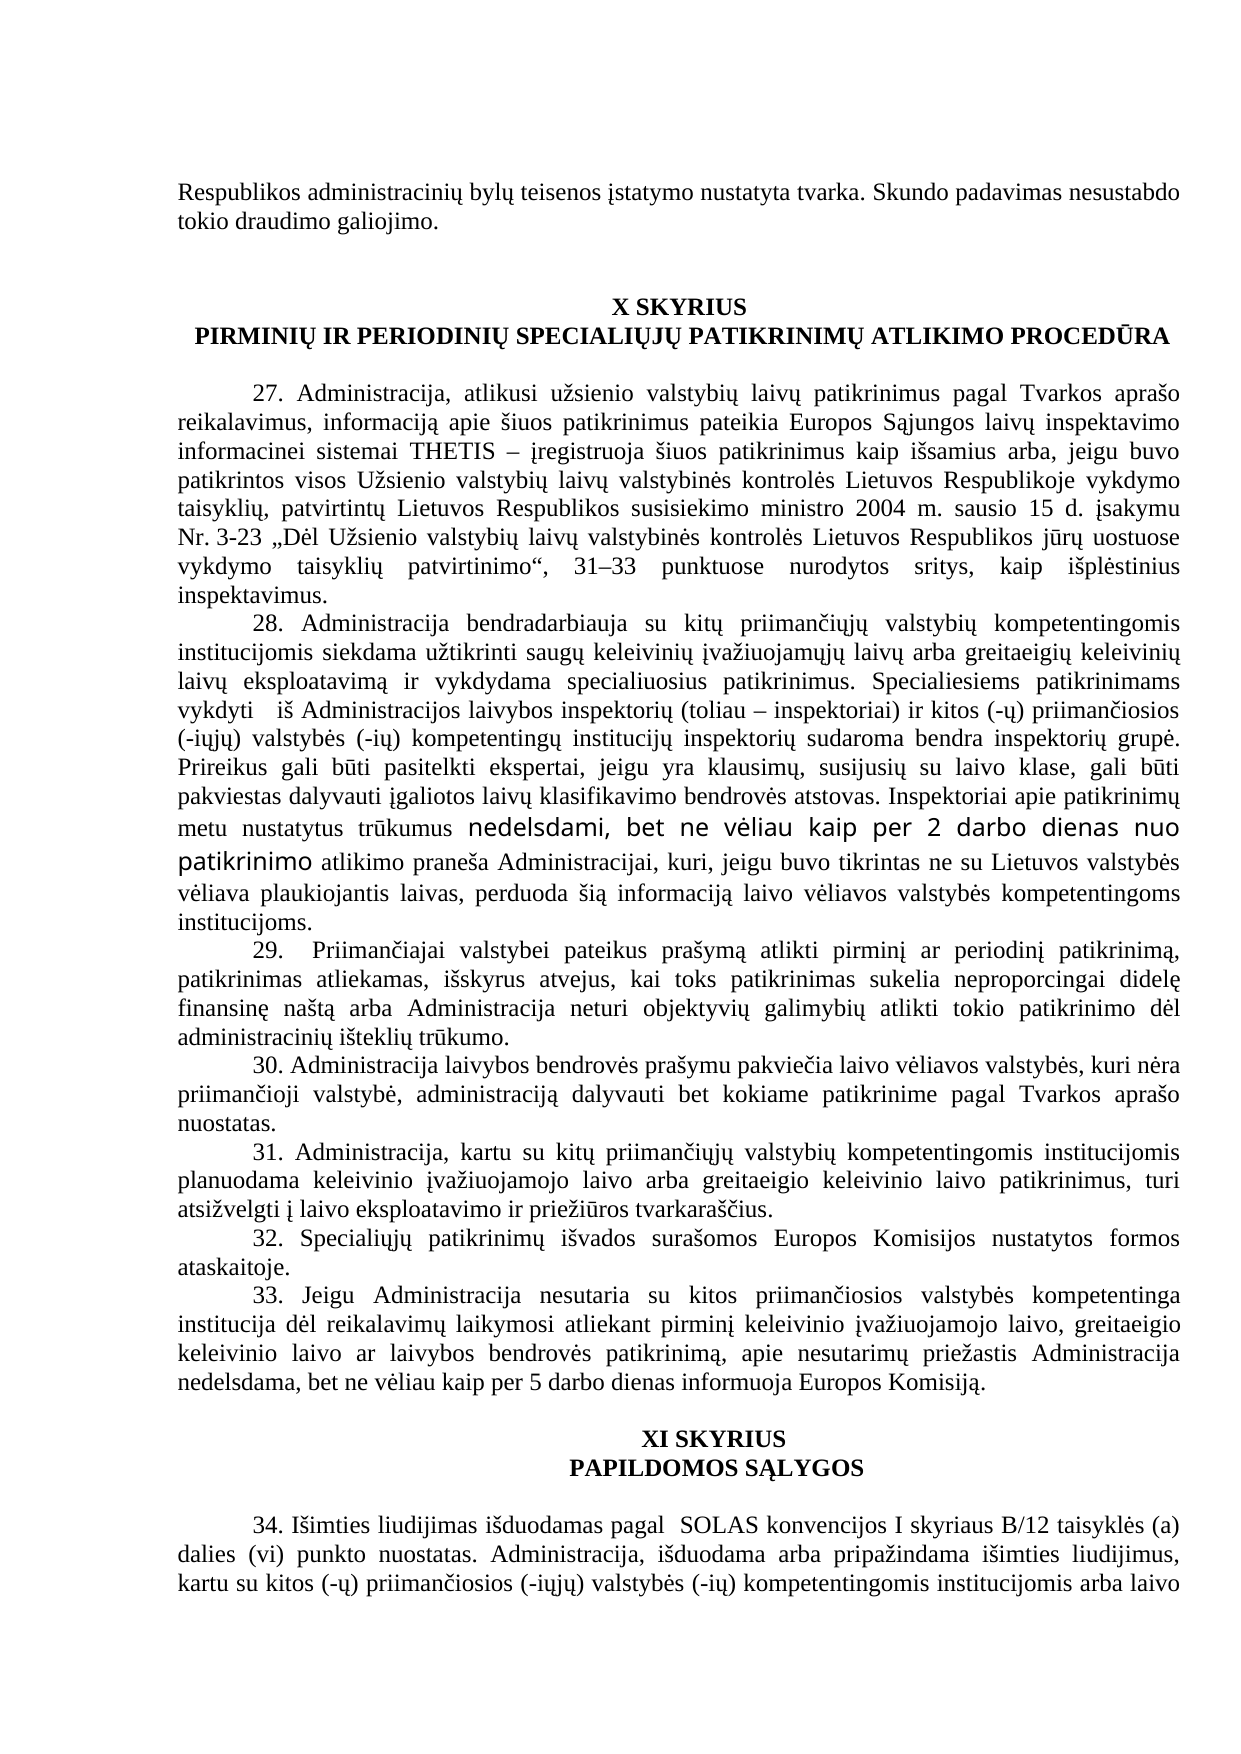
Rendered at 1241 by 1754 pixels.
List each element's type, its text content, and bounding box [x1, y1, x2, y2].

text XI SKYRIUS [177, 1424, 1181, 1453]
text X SKYRIUS [177, 292, 1181, 321]
text 29. Priimančiajai valstybei pateikus prašymą atlikti pirminį ar periodinį patikrinimą, patikrinimas atliekamas, išskyrus atvejus, kai toks patikrinimas sukelia neproporcingai didelę finansinę naštą arba Administracija neturi objektyvių galimybių atlikti tokio patikrinimo dėl administracinių išteklių trūkumo. [177, 935, 1181, 1050]
text PIRMINIŲ IR PERIODINIŲ specialiųJŲ patikrinimų ATLIKIMO PROCEDŪRA [177, 321, 1181, 350]
text 32. Specialiųjų patikrinimų išvados surašomos Europos Komisijos nustatytos formos ataskaitoje. [177, 1223, 1181, 1280]
text 33. Jeigu Administracija nesutaria su kitos priimančiosios valstybės kompetentinga institucija dėl reikalavimų laikymosi atliekant pirminį keleivinio įvažiuojamojo laivo, greitaeigio keleivinio laivo ar laivybos bendrovės patikrinimą, apie nesutarimų priežastis Administracija nedelsdama, bet ne vėliau kaip per 5 darbo dienas informuoja Europos Komisiją. [177, 1280, 1181, 1395]
text PAPILDOMOS SĄLYGOS [177, 1453, 1181, 1482]
text 31. Administracija, kartu su kitų priimančiųjų valstybių kompetentingomis institucijomis planuodama keleivinio įvažiuojamojo laivo arba greitaeigio keleivinio laivo patikrinimus, turi atsižvelgti į laivo eksploatavimo ir priežiūros tvarkaraščius. [177, 1137, 1181, 1223]
text 34. Išimties liudijimas išduodamas pagal SOLAS konvencijos I skyriaus B/12 taisyklės (a) dalies (vi) punkto nuostatas. Administracija, išduodama arba pripažindama išimties liudijimus, kartu su kitos (-ų) priimančiosios (-iųjų) valstybės (-ių) kompetentingomis institucijomis arba laivo [177, 1510, 1181, 1597]
text 27. Administracija, atlikusi užsienio valstybių laivų patikrinimus pagal Tvarkos aprašo reikalavimus, informaciją apie šiuos patikrinimus pateikia Europos Sąjungos laivų inspektavimo informacinei sistemai THETIS – įregistruoja šiuos patikrinimus kaip išsamius arba, jeigu buvo patikrintos visos Užsienio valstybių laivų valstybinės kontrolės Lietuvos Respublikoje vykdymo taisyklių, patvirtintų Lietuvos Respublikos susisiekimo ministro 2004 m. sausio 15 d. įsakymu Nr. 3-23 „Dėl Užsienio valstybių laivų valstybinės kontrolės Lietuvos Respublikos jūrų uostuose vykdymo taisyklių patvirtinimo“, 31–33 punktuose nurodytos sritys, kaip išplėstinius inspektavimus. [177, 378, 1181, 608]
text Respublikos administracinių bylų teisenos įstatymo nustatyta tvarka. Skundo padavimas nesustabdo tokio draudimo galiojimo. [177, 177, 1181, 235]
text 28. Administracija bendradarbiauja su kitų priimančiųjų valstybių kompetentingomis institucijomis siekdama užtikrinti saugų keleivinių įvažiuojamųjų laivų arba greitaeigių keleivinių laivų eksploatavimą ir vykdydama specialiuosius patikrinimus. Specialiesiems patikrinimams vykdyti iš Administracijos laivybos inspektorių (toliau – inspektoriai) ir kitos (-ų) priimančiosios (-iųjų) valstybės (-ių) kompetentingų institucijų inspektorių sudaroma bendra inspektorių grupė. Prireikus gali būti pasitelkti ekspertai, jeigu yra klausimų, susijusių su laivo klase, gali būti pakviestas dalyvauti įgaliotos laivų klasifikavimo bendrovės atstovas. Inspektoriai apie patikrinimų metu nustatytus trūkumus nedelsdami, bet ne vėliau kaip per 2 darbo dienas nuo patikrinimo atlikimo praneša Administracijai, kuri, jeigu buvo tikrintas ne su Lietuvos valstybės vėliava plaukiojantis laivas, perduoda šią informaciją laivo vėliavos valstybės kompetentingoms institucijoms. [177, 608, 1181, 935]
text 30. Administracija laivybos bendrovės prašymu pakviečia laivo vėliavos valstybės, kuri nėra priimančioji valstybė, administraciją dalyvauti bet kokiame patikrinime pagal Tvarkos aprašo nuostatas. [177, 1050, 1181, 1137]
